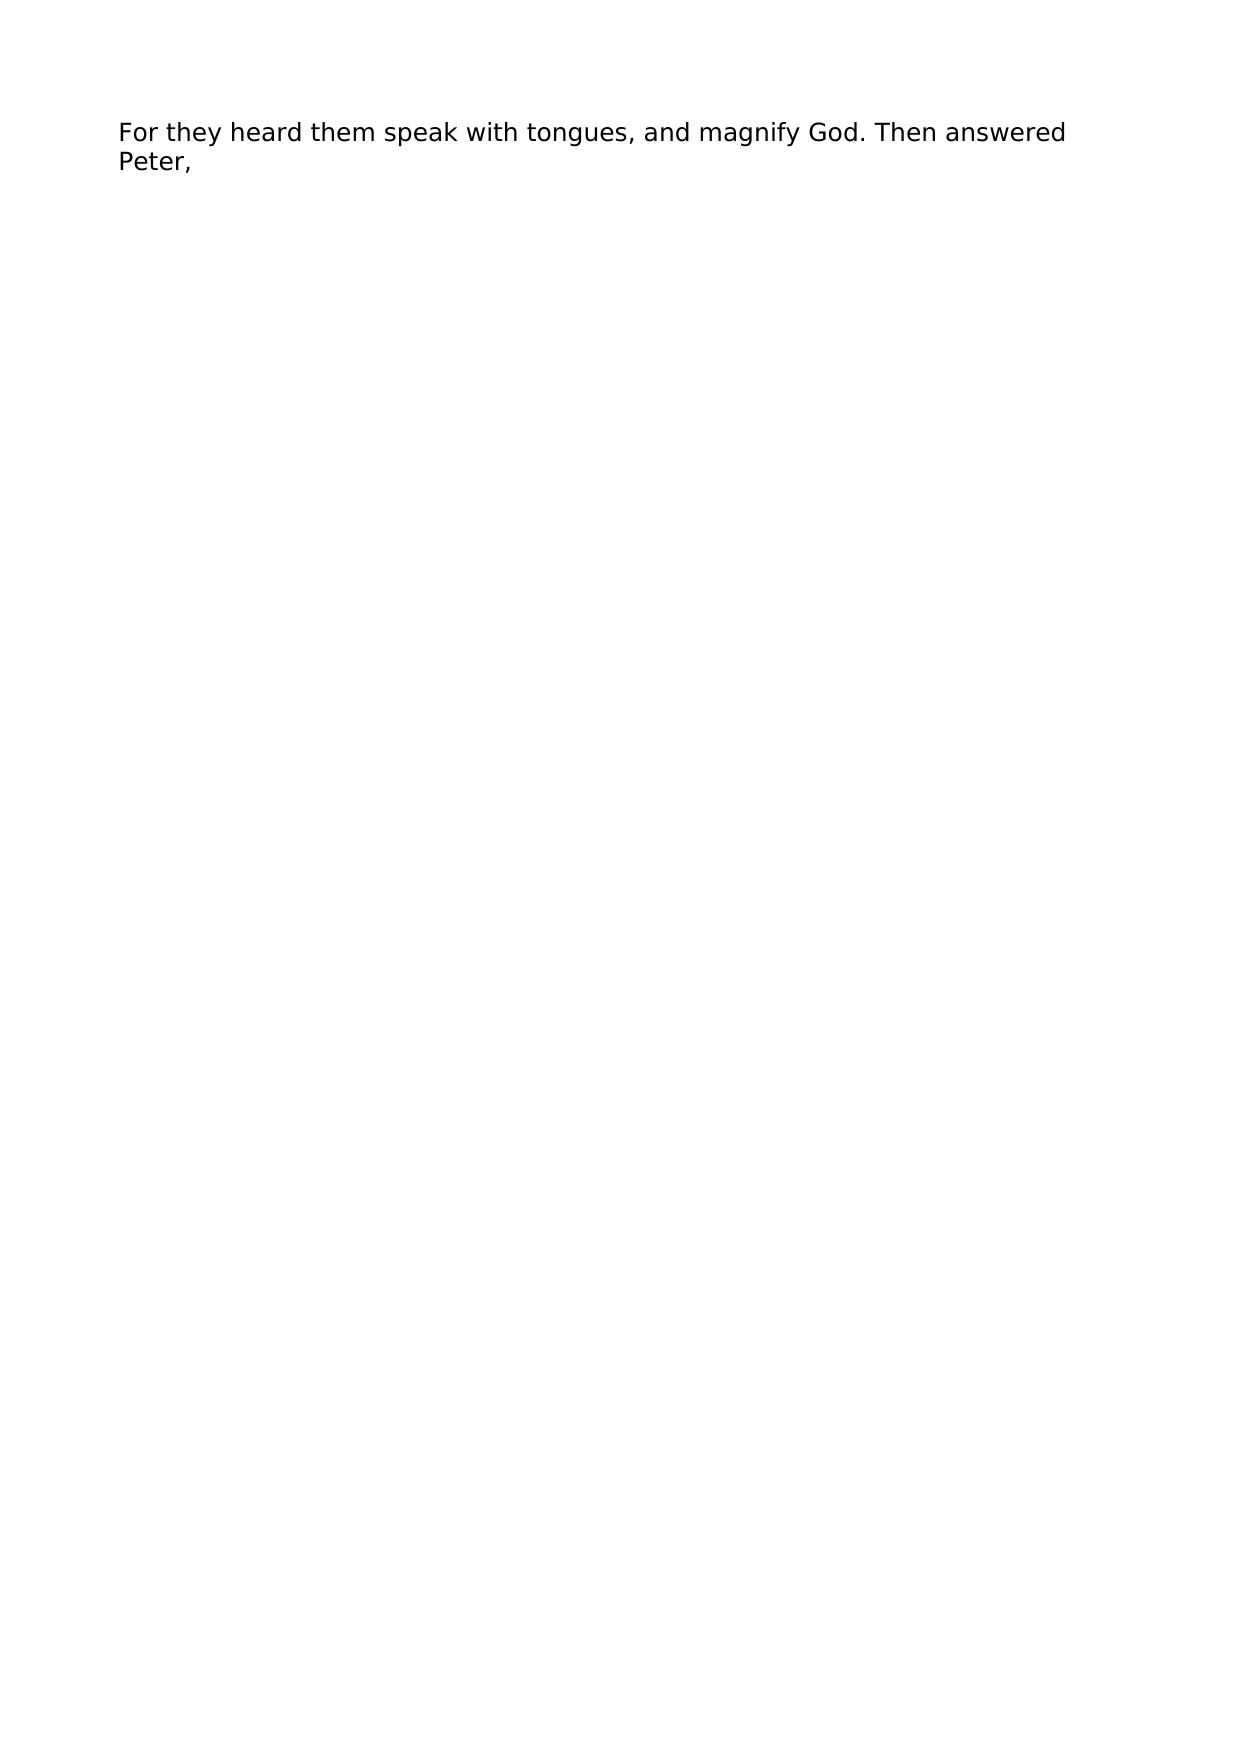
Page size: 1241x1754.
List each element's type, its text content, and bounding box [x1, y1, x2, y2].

text For they heard them speak with tongues, and magnify God. Then answered Peter, [118, 118, 1122, 176]
